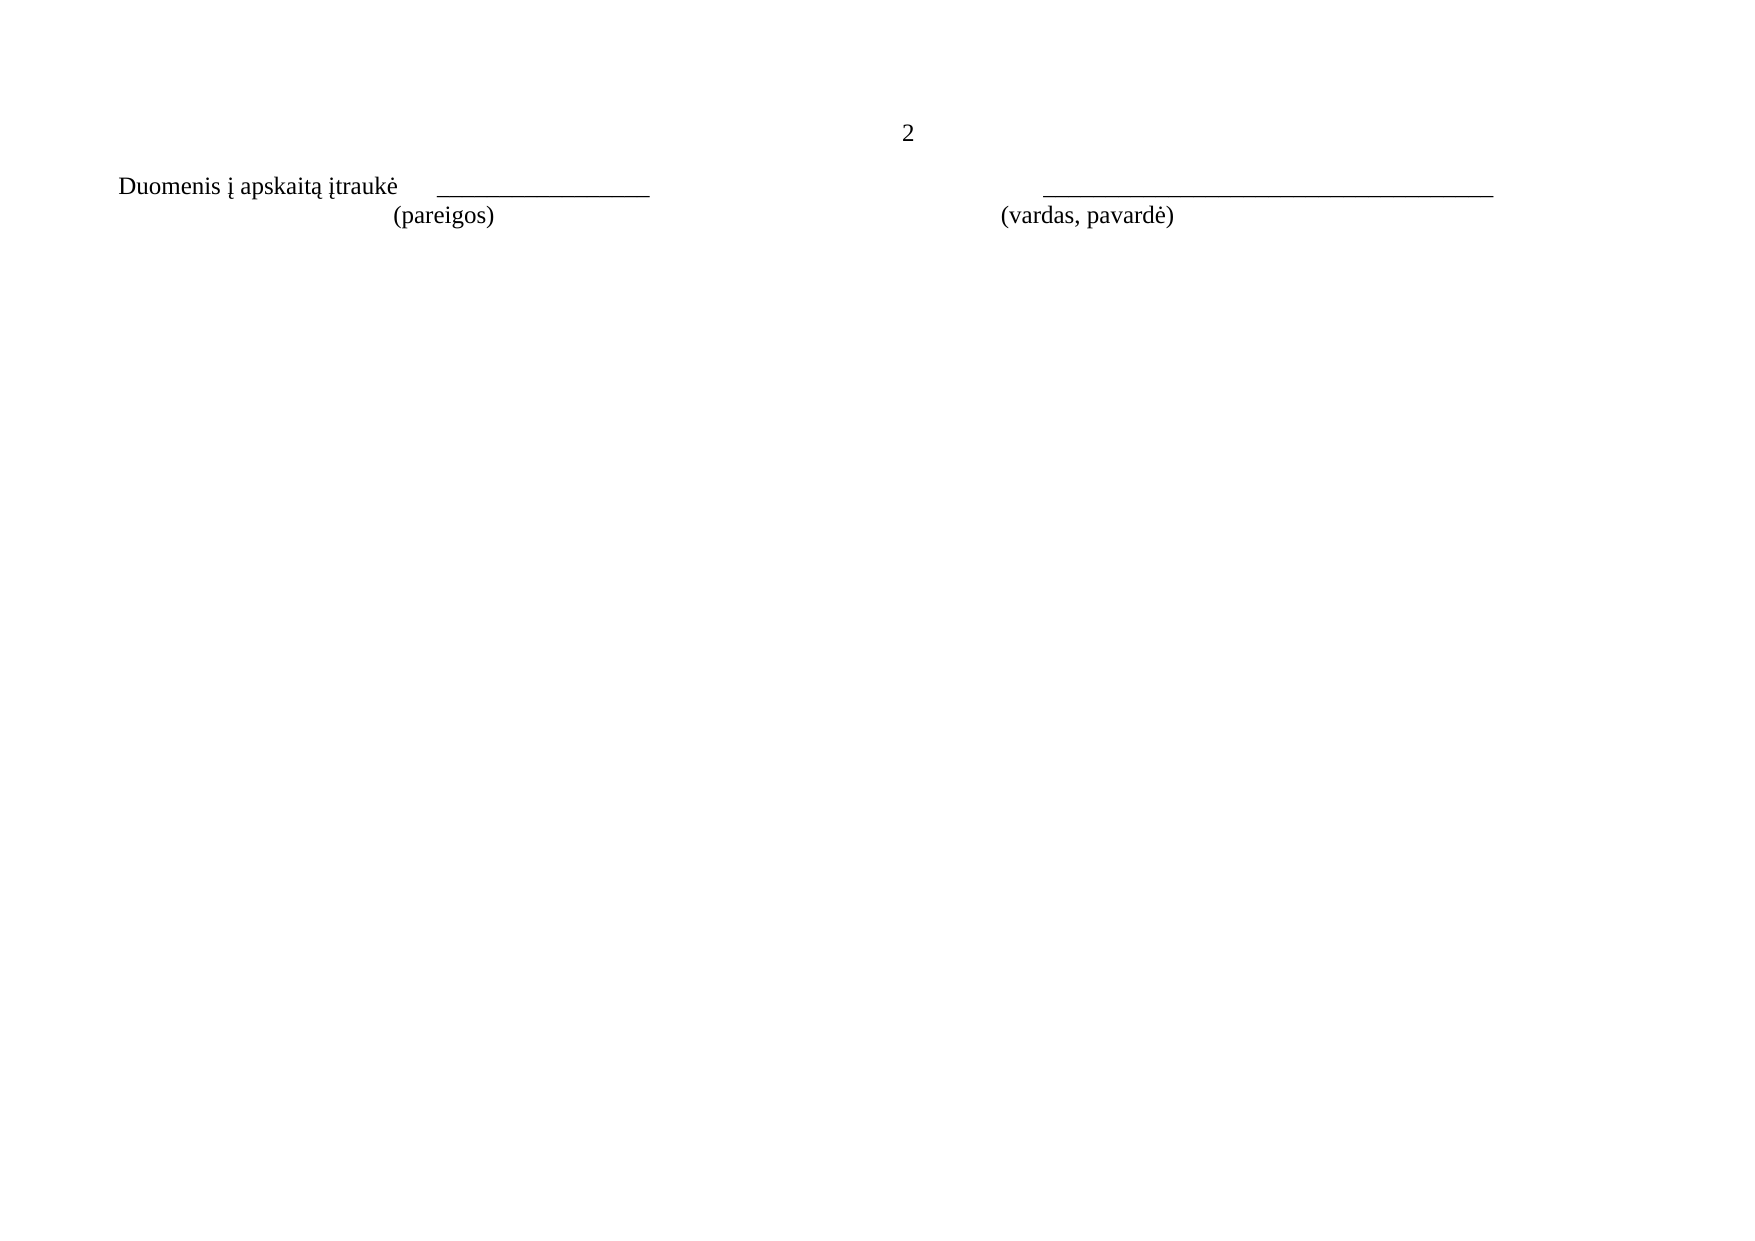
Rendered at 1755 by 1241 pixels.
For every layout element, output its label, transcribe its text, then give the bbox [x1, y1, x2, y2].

text Duomenis į apskaitą įtraukė _________________ ____________________________________ (pareigos) (vardas, pavardė) [118, 171, 1698, 228]
